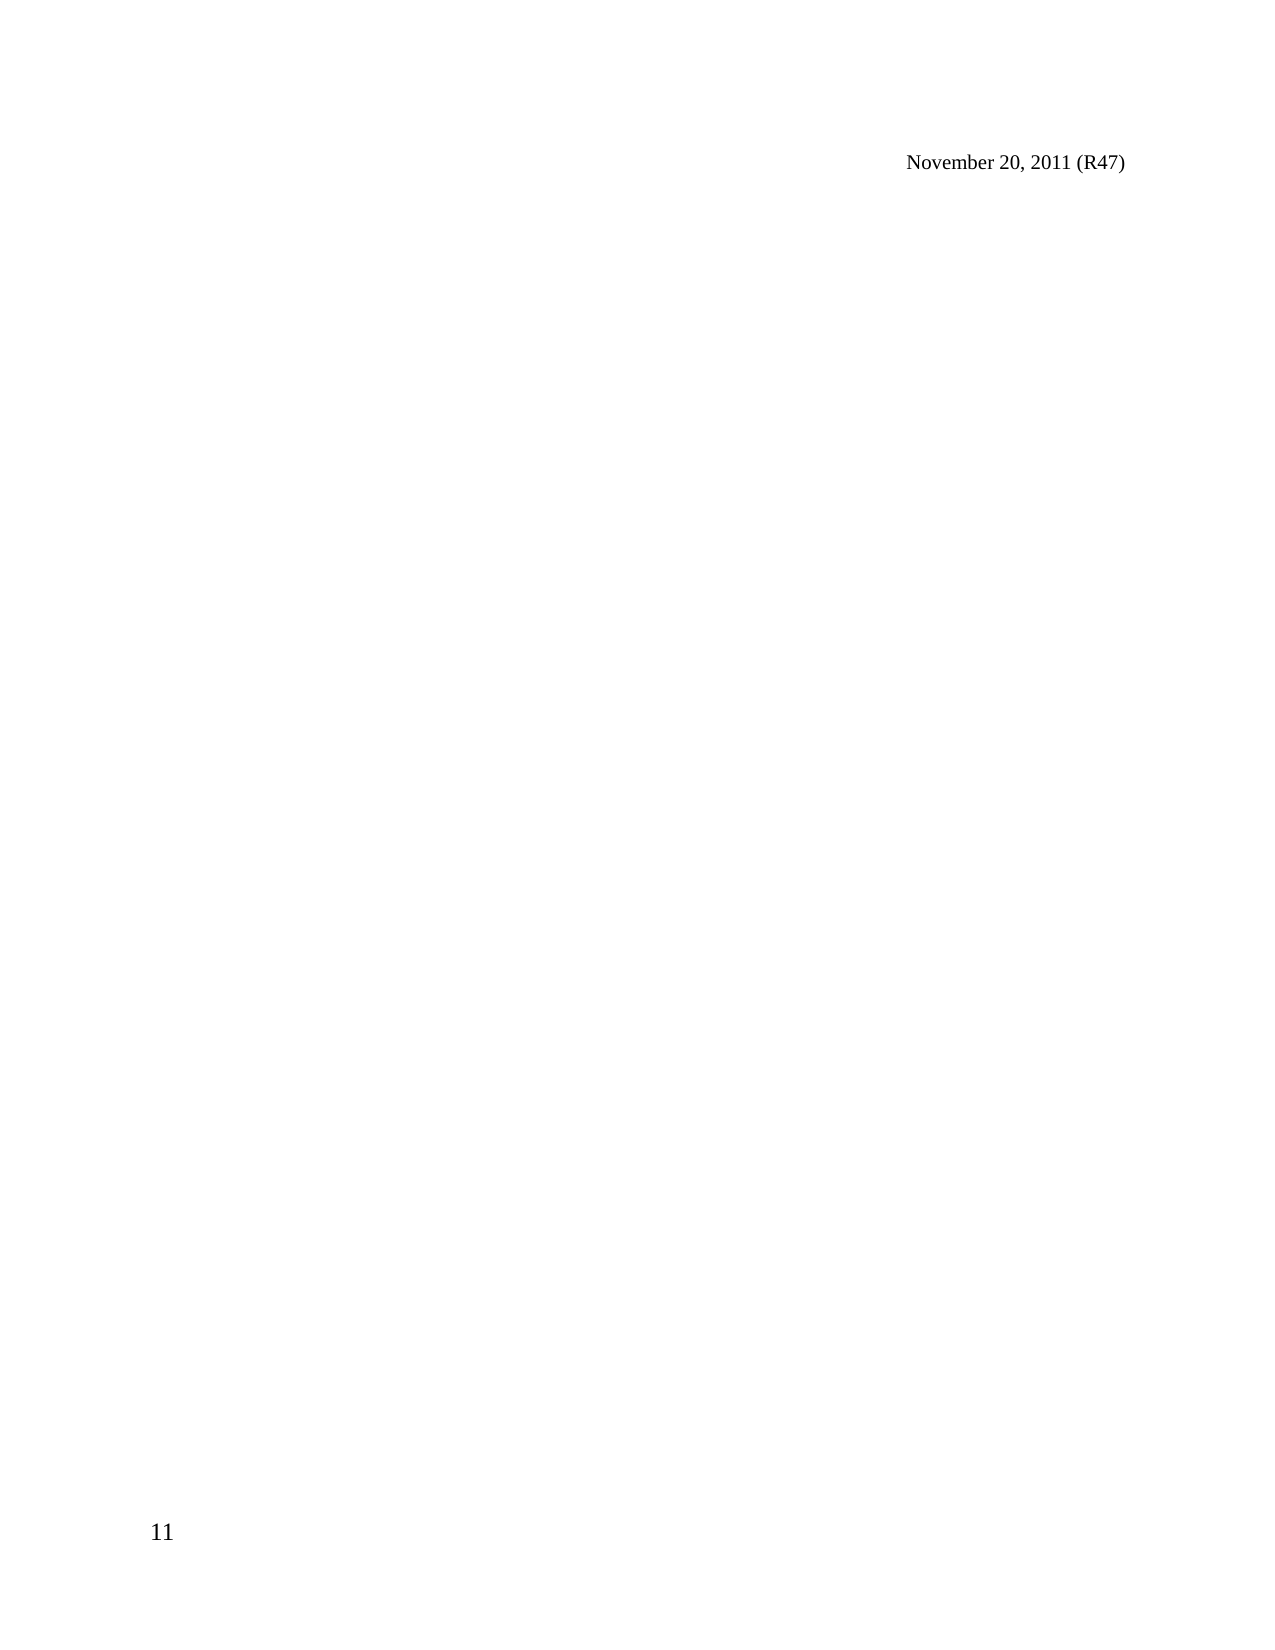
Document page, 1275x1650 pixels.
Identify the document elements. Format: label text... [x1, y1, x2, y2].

text November 20, 2011 (R47) [150, 150, 1125, 174]
